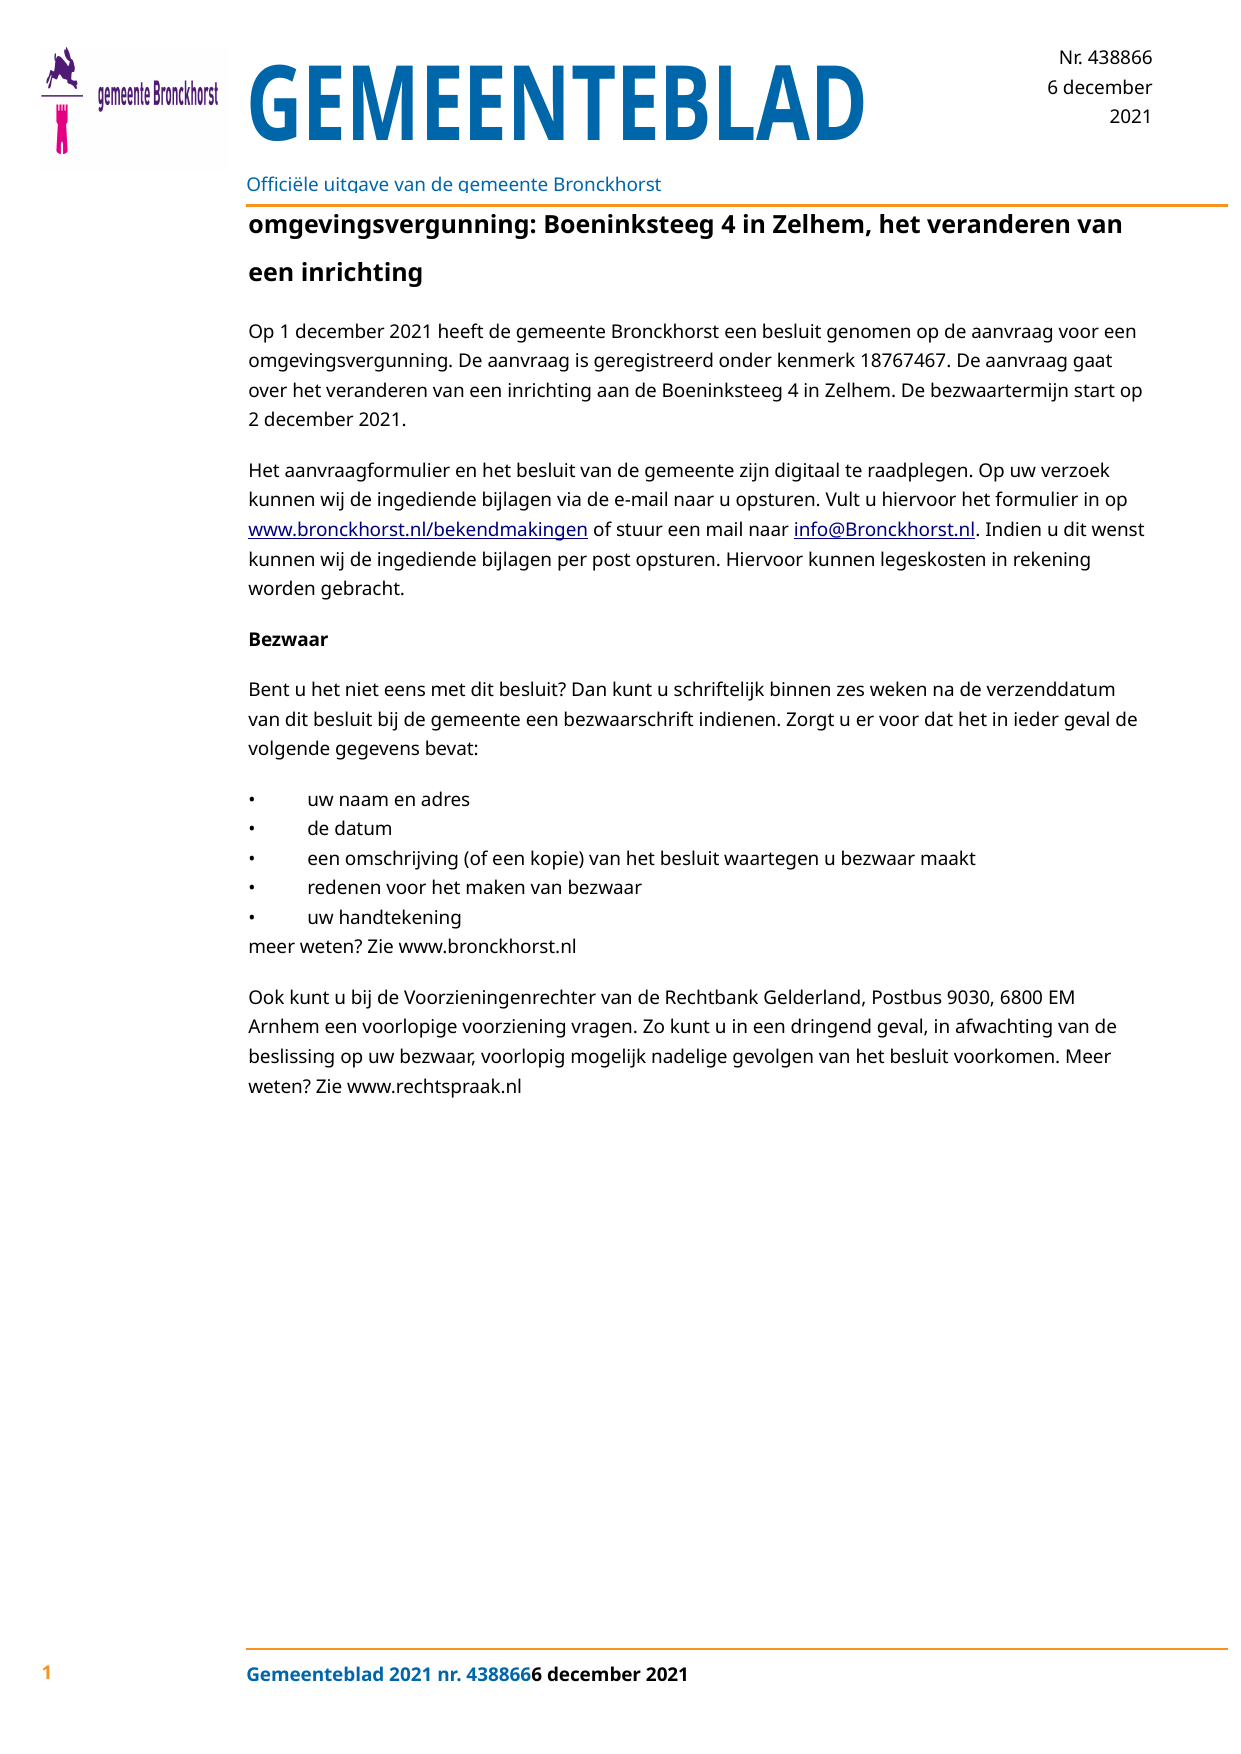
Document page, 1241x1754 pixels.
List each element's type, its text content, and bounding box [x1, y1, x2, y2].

text Bent u het niet eens met dit besluit? Dan kunt u schriftelijk binnen zes weken na de verzenddatum van dit besluit bij de gemeente een bezwaarschrift indienen. Zorgt u er voor dat het in ieder geval de volgende gegevens bevat: [248, 676, 1152, 761]
text Het aanvraagformulier en het besluit van de gemeente zijn digitaal te raadplegen. Op uw verzoek kunnen wij de ingediende bijlagen via de e-mail naar u opsturen. Vult u hiervoor het formulier in op www.bronckhorst.nl/bekendmakingen of stuur een mail naar info@Bronckhorst.nl. Indien u dit wenst kunnen wij de ingediende bijlagen per post opsturen. Hiervoor kunnen legeskosten in rekening worden gebracht. [248, 457, 1152, 601]
list een omschrijving (of een kopie) van het besluit waartegen u bezwaar maakt [248, 845, 1152, 871]
picture [41, 47, 231, 172]
text Op 1 december 2021 heeft de gemeente Bronckhorst een besluit genomen op de aanvraag voor een omgevingsvergunning. De aanvraag is geregistreerd onder kenmerk 18767467. De aanvraag gaat over het veranderen van een inrichting aan de Boeninksteeg 4 in Zelhem. De bezwaartermijn start op 2 december 2021. [248, 318, 1152, 432]
text Ook kunt u bij de Voorzieningenrechter van de Rechtbank Gelderland, Postbus 9030, 6800 EM Arnhem een voorlopige voorziening vragen. Zo kunt u in een dringend geval, in afwachting van de beslissing op uw bezwaar, voorlopig mogelijk nadelige gevolgen van het besluit voorkomen. Meer weten? Zie www.rechtspraak.nl [248, 984, 1152, 1099]
list redenen voor het maken van bezwaar [248, 874, 1152, 900]
list uw handtekening [248, 904, 1152, 930]
text Bezwaar [248, 626, 1152, 652]
text omgevingsvergunning: Boeninksteeg 4 in Zelhem, het veranderen van een inrichting [248, 207, 1152, 288]
list de datum [248, 815, 1152, 841]
list uw naam en adres [248, 786, 1152, 812]
text meer weten? Zie www.bronckhorst.nl [248, 934, 1152, 959]
